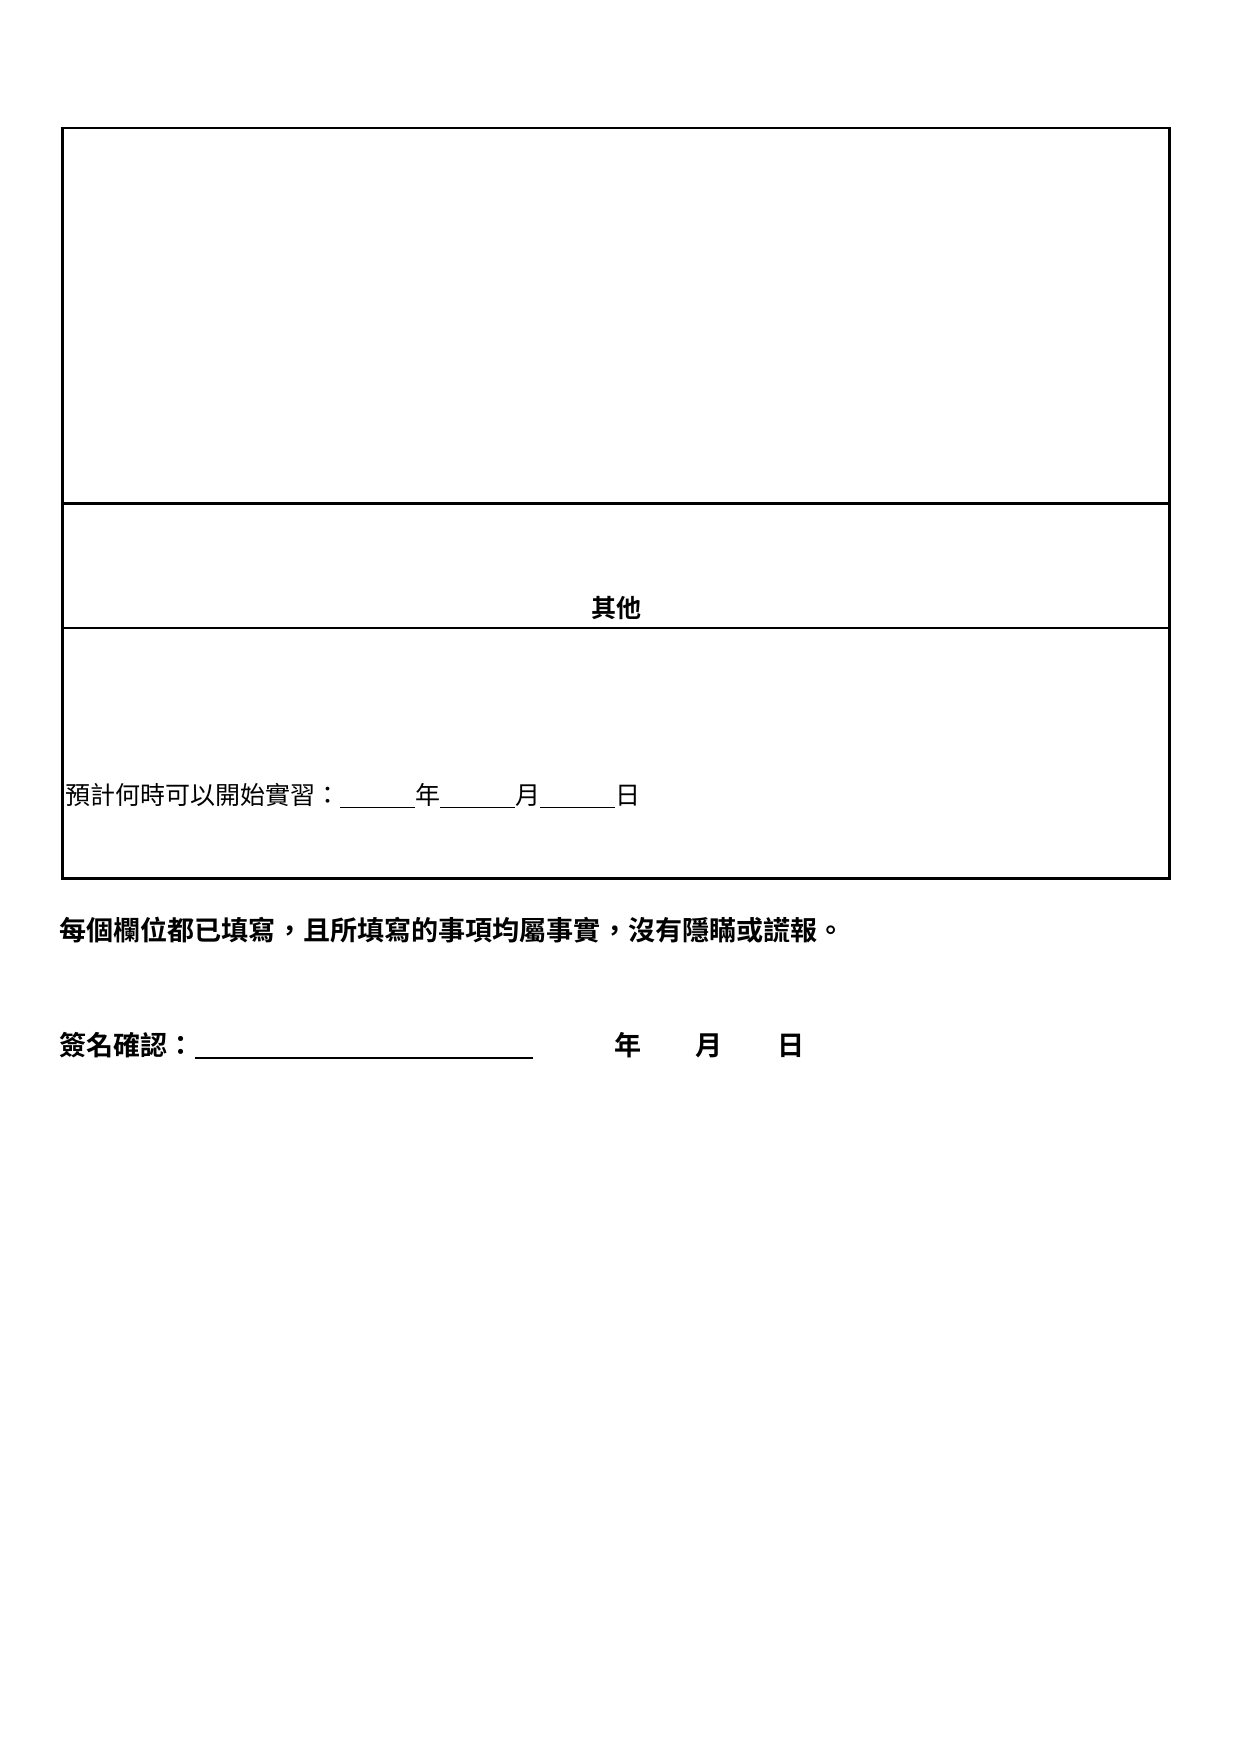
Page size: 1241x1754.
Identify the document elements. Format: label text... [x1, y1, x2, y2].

table_cell 其他 [64, 505, 1168, 627]
table_cell [64, 129, 1168, 502]
table_cell [1171, 502, 1240, 627]
table_cell 預計何時可以開始實習： 年 月 日 [64, 629, 1168, 877]
table_cell [1171, 627, 1240, 877]
text 每個欄位都已填寫，且所填寫的事項均屬事實，沒有隱瞞或謊報。 [59, 909, 1181, 948]
table_cell [1171, 127, 1240, 502]
text 簽名確認： 年 月 日 [59, 1023, 1181, 1063]
